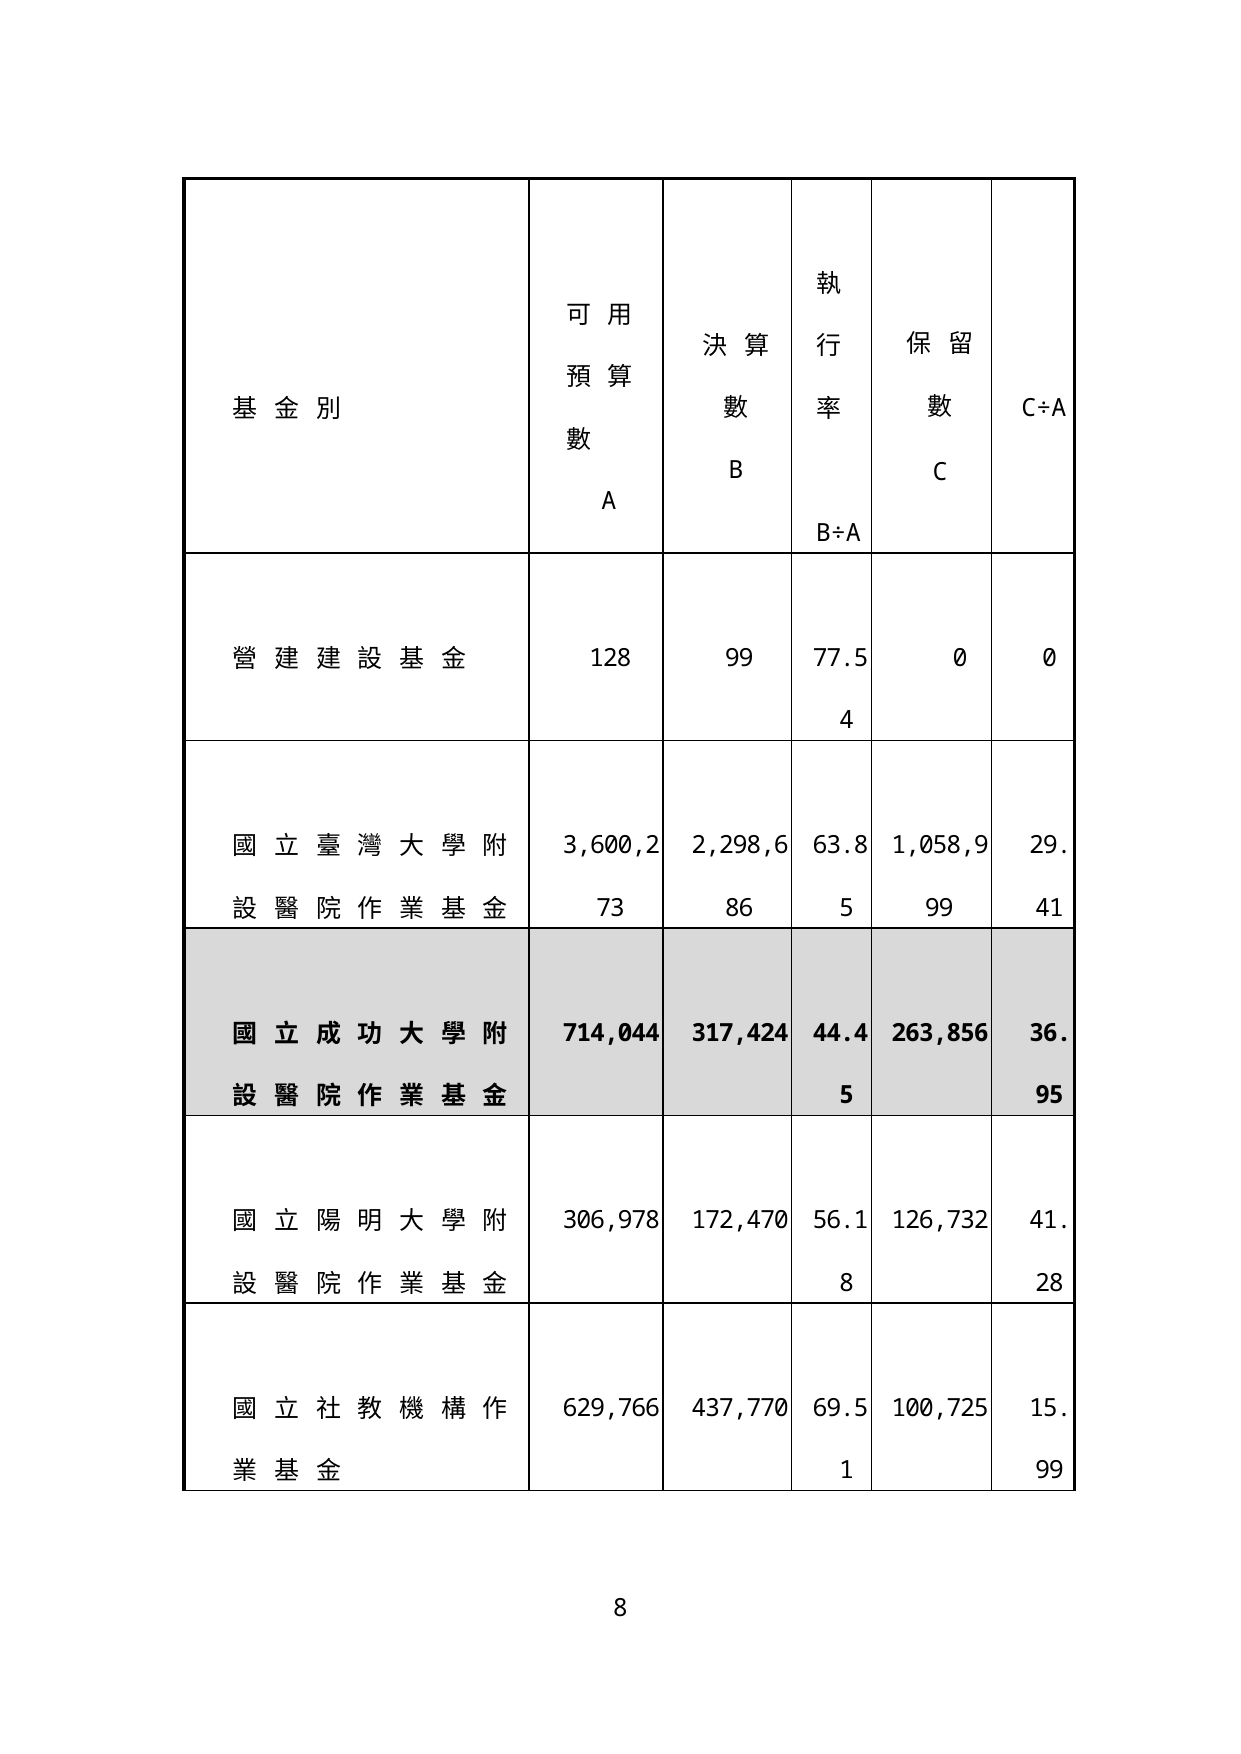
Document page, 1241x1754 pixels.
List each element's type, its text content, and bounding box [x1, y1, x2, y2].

table_cell 100,725 [872, 1304, 991, 1490]
table_header 執行率 B÷A [792, 180, 871, 552]
table_header 保留數 C [872, 180, 991, 552]
table_cell 306,978 [530, 1116, 662, 1302]
table_cell 77.54 [792, 554, 871, 740]
table_cell 29.41 [992, 741, 1073, 927]
table_cell 國立陽明大學附設醫院作業基金 [186, 1116, 528, 1302]
table_cell 99 [664, 554, 791, 740]
table_cell 15.99 [992, 1304, 1073, 1490]
table_cell 3,600,273 [530, 741, 662, 927]
table_cell 0 [872, 554, 991, 740]
table_cell 69.51 [792, 1304, 871, 1490]
table_cell 63.85 [792, 741, 871, 927]
table_cell 2,298,686 [664, 741, 791, 927]
table_cell 437,770 [664, 1304, 791, 1490]
table_cell 629,766 [530, 1304, 662, 1490]
table_cell 126,732 [872, 1116, 991, 1302]
table_cell 營建建設基金 [186, 554, 528, 740]
table_header 基金別 [186, 180, 528, 552]
table_cell 1,058,999 [872, 741, 991, 927]
table_cell 172,470 [664, 1116, 791, 1302]
table_cell 44.45 [792, 929, 871, 1115]
table_cell 0 [992, 554, 1073, 740]
table_cell 國立成功大學附設醫院作業基金 [186, 929, 528, 1115]
table_header 決算數 B [664, 180, 791, 552]
table_cell 36.95 [992, 929, 1073, 1115]
table_cell 國立臺灣大學附設醫院作業基金 [186, 741, 528, 927]
table_cell 317,424 [664, 929, 791, 1115]
table_cell 56.18 [792, 1116, 871, 1302]
table_cell 714,044 [530, 929, 662, 1115]
table_cell 128 [530, 554, 662, 740]
table_cell 41.28 [992, 1116, 1073, 1302]
table_header 可用預算數 A [530, 180, 662, 552]
table_cell 國立社教機構作業基金 [186, 1304, 528, 1490]
table_cell 263,856 [872, 929, 991, 1115]
table_header C÷A [992, 180, 1073, 552]
